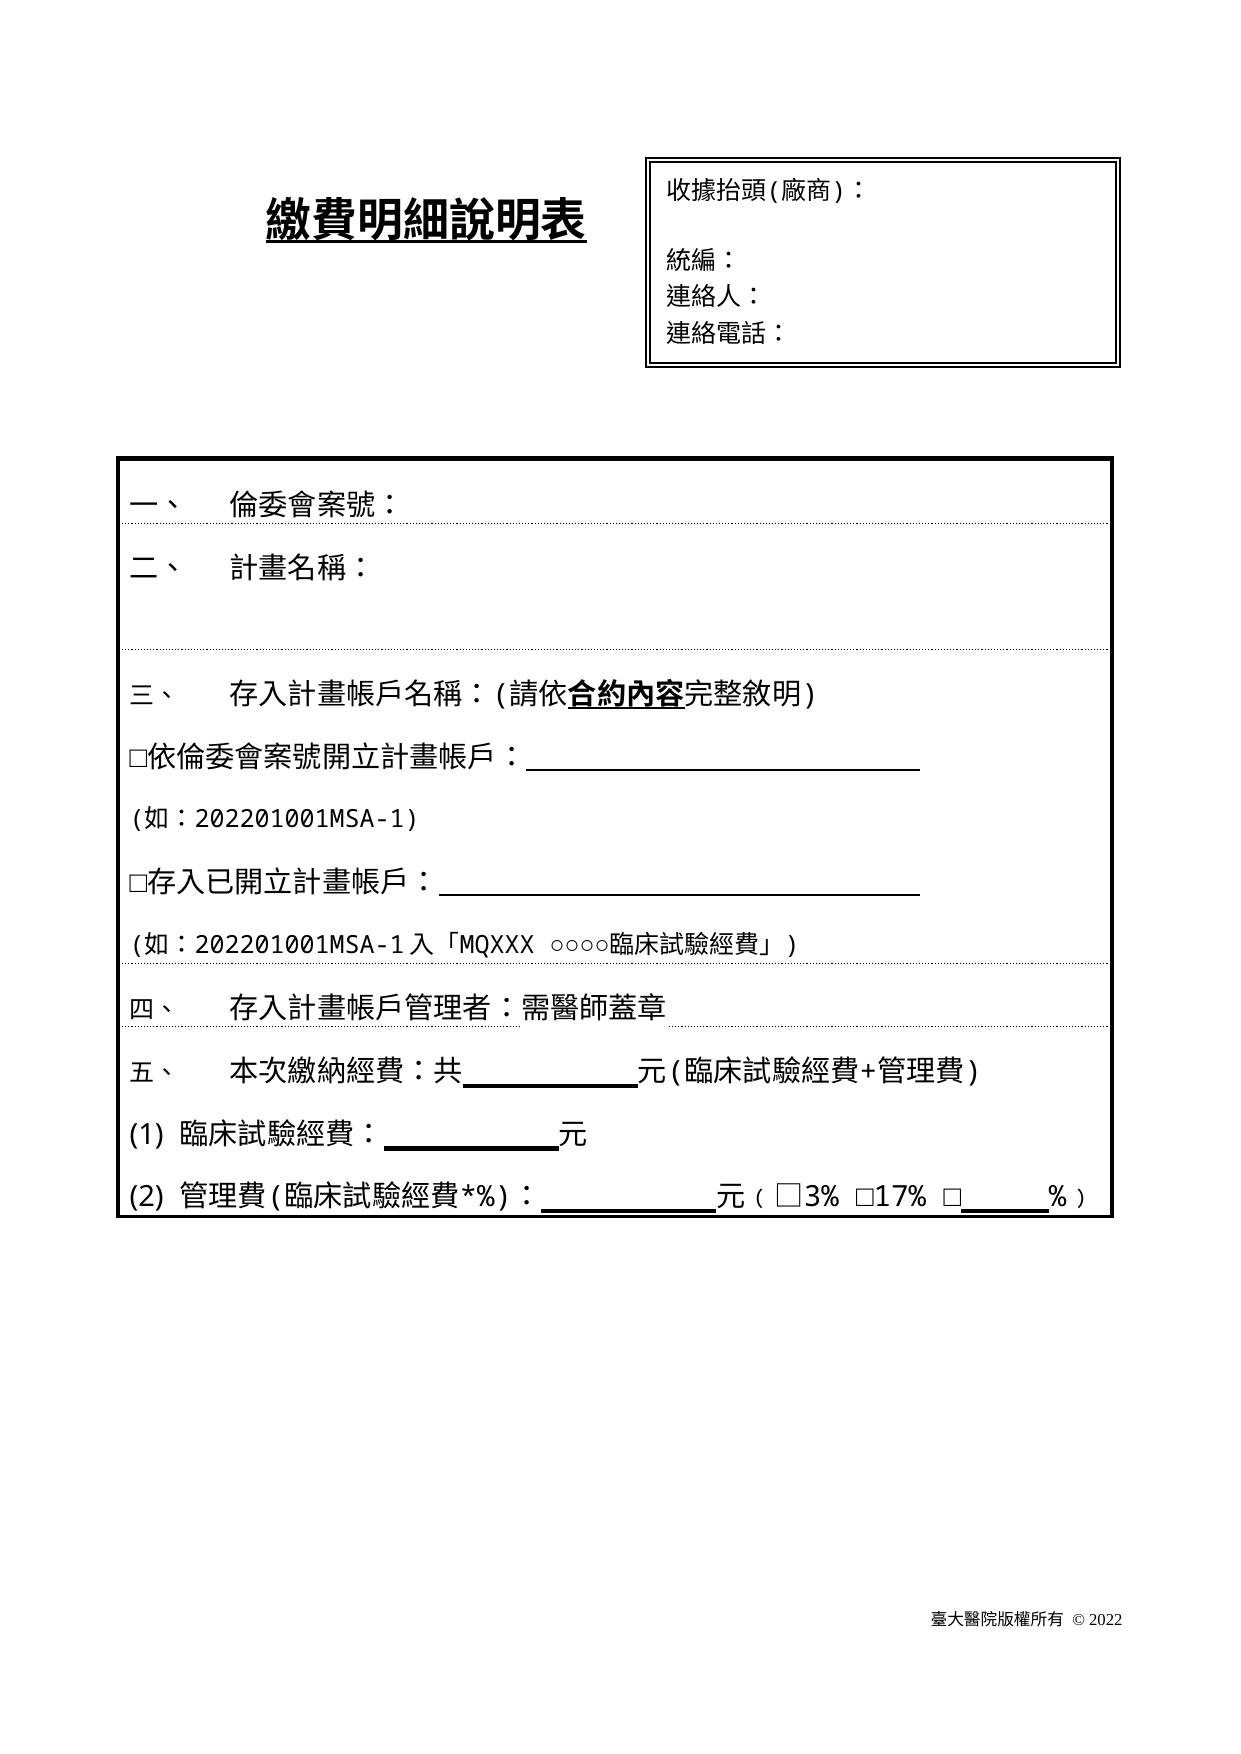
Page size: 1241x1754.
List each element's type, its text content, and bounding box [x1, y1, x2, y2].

table_cell 存入計畫帳戶名稱：(請依合約內容完整敘明) □依倫委會案號開立計畫帳戶： (如：202201001MSA-1) □存入已開立計畫帳戶： (如：202201001MSA-1入「MQXXX ○○○○臨床試驗經費」) [120, 649, 1110, 963]
table_cell 本次繳納經費：共 元(臨床試驗經費+管理費) [120, 1026, 1110, 1090]
text 繳費明細說明表 [118, 143, 1122, 268]
table_cell 管理費(臨床試驗經費*%)： 元﹙□3% □17% □ %﹚ [120, 1152, 1110, 1215]
table_header 倫委會案號： [120, 461, 1110, 523]
table_cell 計畫名稱： [120, 523, 1110, 649]
text 連絡人： [666, 277, 1100, 313]
text 收據抬頭(廠商)： [666, 170, 1100, 207]
text 連絡電話： [666, 313, 1100, 349]
table_cell 臨床試驗經費： 元 [120, 1090, 1110, 1152]
text 統編： [666, 241, 1100, 277]
table_cell 存入計畫帳戶管理者：需醫師蓋章 [120, 963, 1110, 1026]
